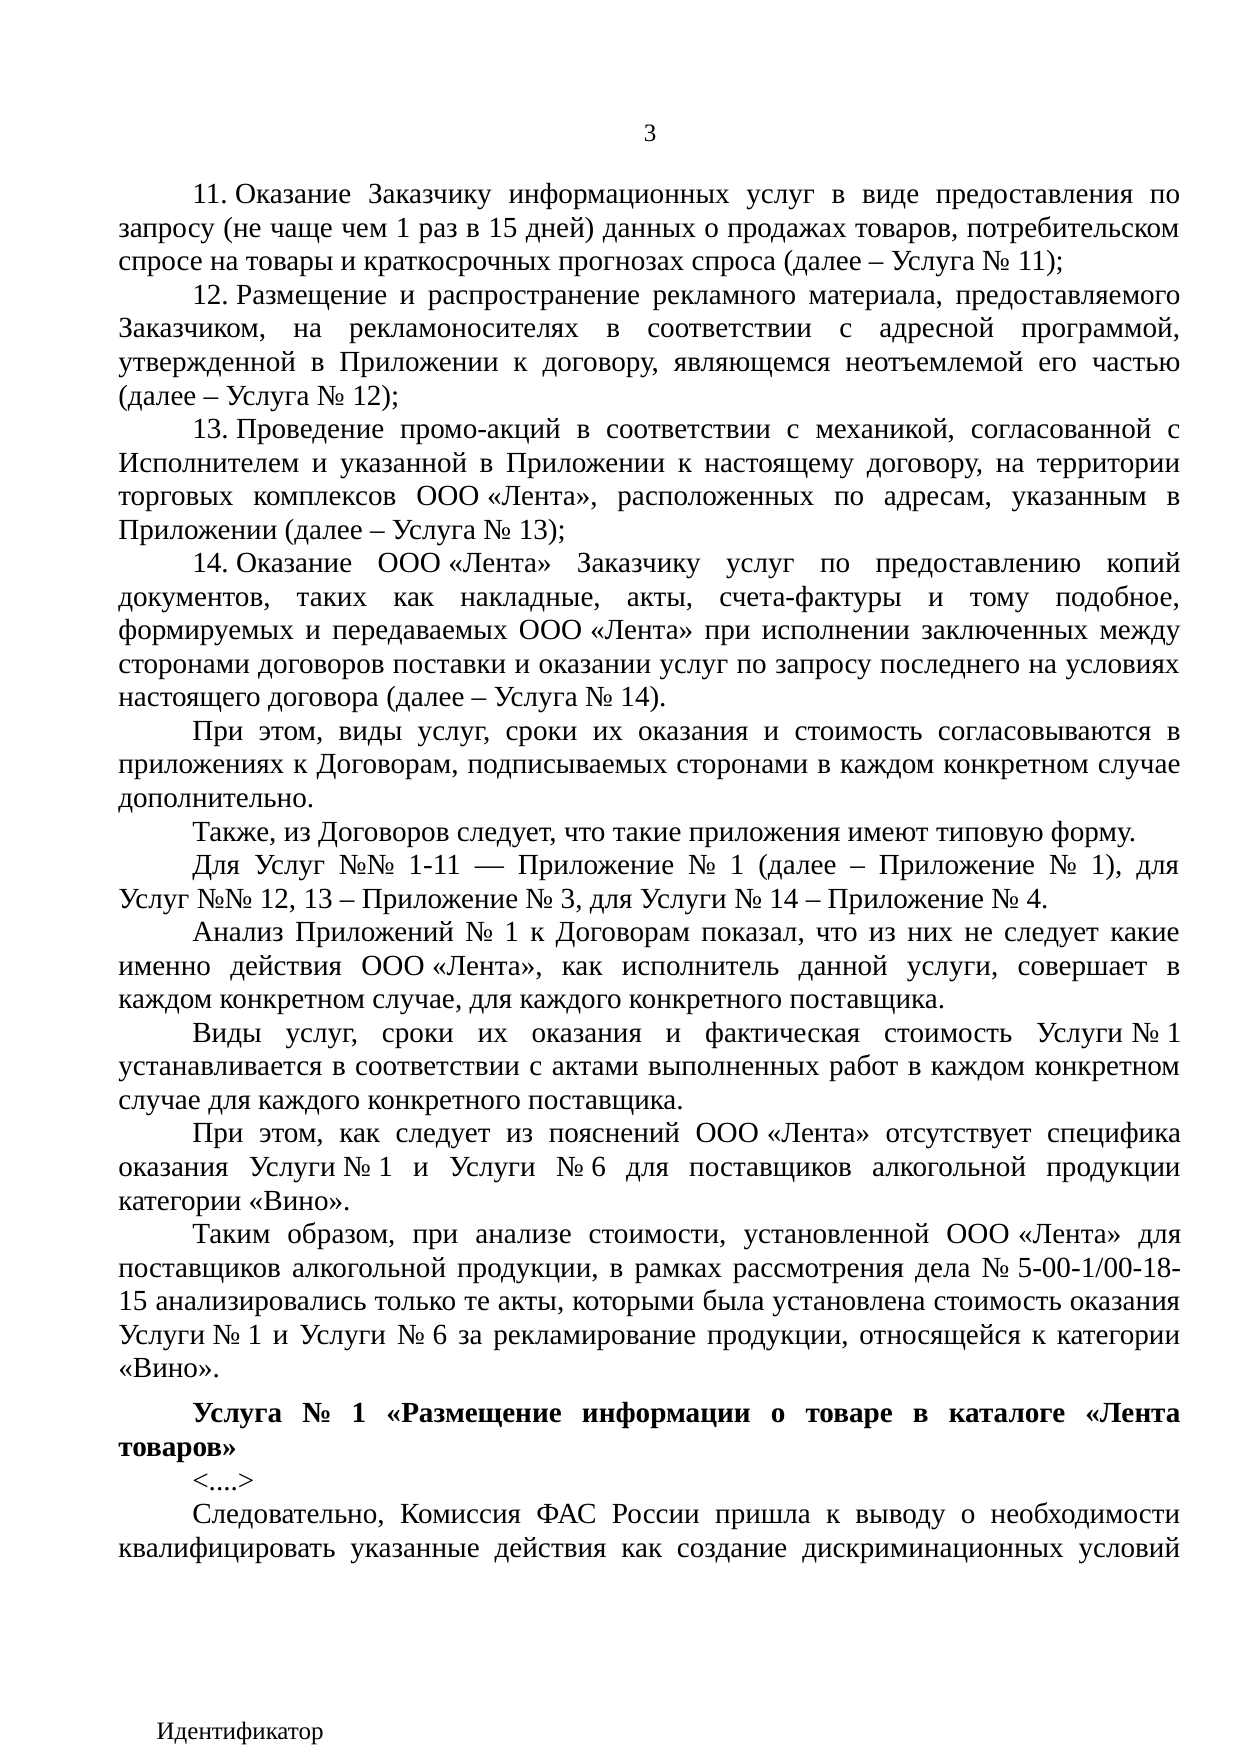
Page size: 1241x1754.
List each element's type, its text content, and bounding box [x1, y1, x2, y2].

text Виды услуг, сроки их оказания и фактическая стоимость Услуги № 1 устанавливается в соответствии с актами выполненных работ в каждом конкретном случае для каждого конкретного поставщика. [118, 1015, 1181, 1116]
text Анализ Приложений № 1 к Договорам показал, что из них не следует какие именно действия ООО «Лента», как исполнитель данной услуги, совершает в каждом конкретном случае, для каждого конкретного поставщика. [118, 914, 1181, 1015]
text Услуга № 1 «Размещение информации о товаре в каталоге «Лента товаров» [118, 1396, 1181, 1463]
text 12. Размещение и распространение рекламного материала, предоставляемого Заказчиком, на рекламоносителях в соответствии с адресной программой, утвержденной в Приложении к договору, являющемся неотъемлемой его частью (далее – Услуга № 12); [118, 277, 1181, 411]
text 14. Оказание ООО «Лента» Заказчику услуг по предоставлению копий документов, таких как накладные, акты, счета-фактуры и тому подобное, формируемых и передаваемых ООО «Лента» при исполнении заключенных между сторонами договоров поставки и оказании услуг по запросу последнего на условиях настоящего договора (далее – Услуга № 14). [118, 545, 1181, 713]
text 11. Оказание Заказчику информационных услуг в виде предоставления по запросу (не чаще чем 1 раз в 15 дней) данных о продажах товаров, потребительском спросе на товары и краткосрочных прогнозах спроса (далее – Услуга № 11); [118, 176, 1181, 277]
text При этом, виды услуг, сроки их оказания и стоимость согласовываются в приложениях к Договорам, подписываемых сторонами в каждом конкретном случае дополнительно. [118, 713, 1181, 814]
text <....> [118, 1463, 1181, 1496]
text Также, из Договоров следует, что такие приложения имеют типовую форму. [118, 814, 1181, 847]
text Следовательно, Комиссия ФАС России пришла к выводу о необходимости квалифицировать указанные действия как создание дискриминационных условий [118, 1496, 1181, 1563]
text Для Услуг №№ 1-11 — Приложение № 1 (далее – Приложение № 1), для Услуг №№ 12, 13 – Приложение № 3, для Услуги № 14 – Приложение № 4. [118, 847, 1181, 914]
text Таким образом, при анализе стоимости, установленной ООО «Лента» для поставщиков алкогольной продукции, в рамках рассмотрения дела № 5-00-1/00-18-15 анализировались только те акты, которыми была установлена стоимость оказания Услуги № 1 и Услуги № 6 за рекламирование продукции, относящейся к категории «Вино». [118, 1216, 1181, 1384]
text 13. Проведение промо-акций в соответствии с механикой, согласованной с Исполнителем и указанной в Приложении к настоящему договору, на территории торговых комплексов ООО «Лента», расположенных по адресам, указанным в Приложении (далее – Услуга № 13); [118, 411, 1181, 545]
text При этом, как следует из пояснений ООО «Лента» отсутствует специфика оказания Услуги № 1 и Услуги № 6 для поставщиков алкогольной продукции категории «Вино». [118, 1116, 1181, 1216]
